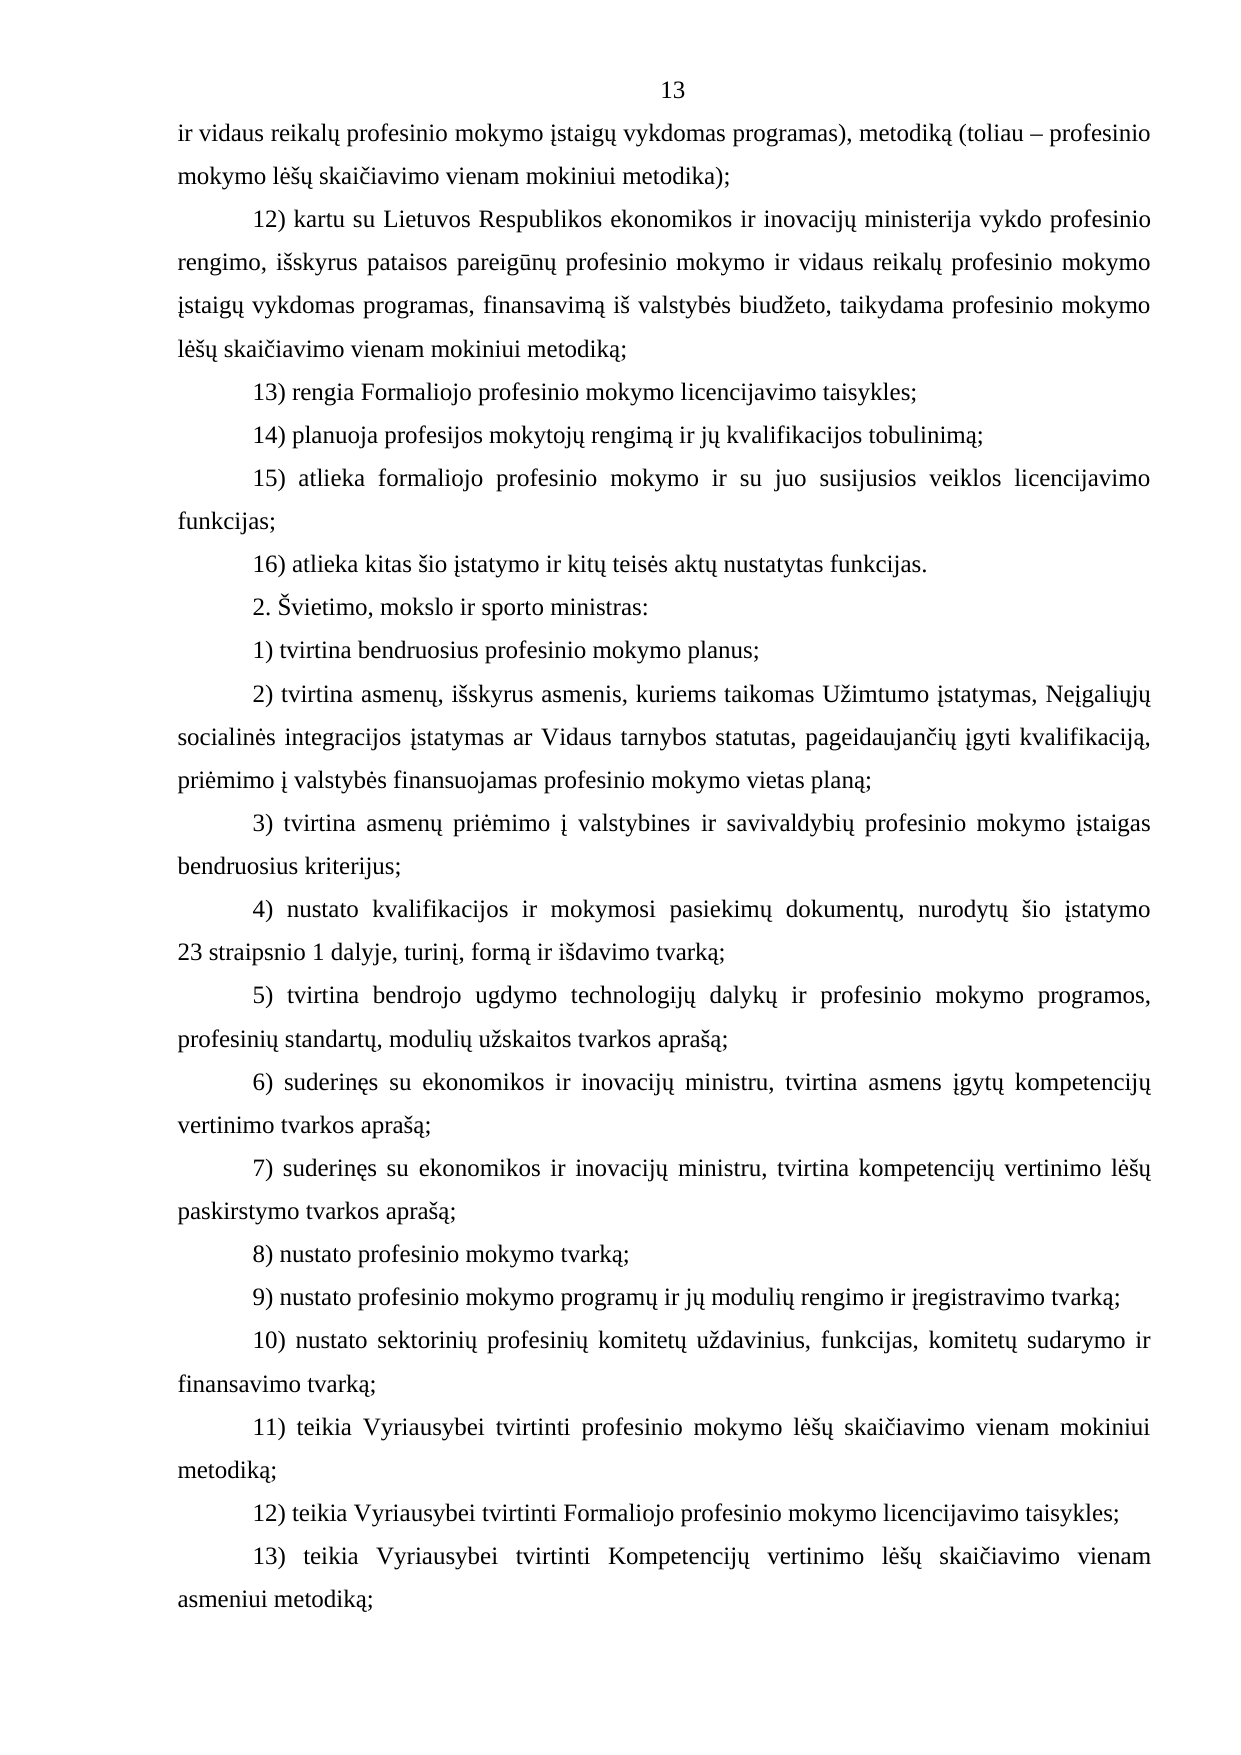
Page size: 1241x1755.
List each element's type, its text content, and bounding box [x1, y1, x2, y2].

text 13) rengia Formaliojo profesinio mokymo licencijavimo taisykles; [177, 377, 1152, 406]
text 4) nustato kvalifikacijos ir mokymosi pasiekimų dokumentų, nurodytų šio įstatymo 23 straipsnio 1 dalyje, turinį, formą ir išdavimo tvarką; [177, 894, 1152, 966]
text 9) nustato profesinio mokymo programų ir jų modulių rengimo ir įregistravimo tvarką; [177, 1282, 1152, 1311]
text 3) tvirtina asmenų priėmimo į valstybines ir savivaldybių profesinio mokymo įstaigas bendruosius kriterijus; [177, 808, 1152, 880]
text 7) suderinęs su ekonomikos ir inovacijų ministru, tvirtina kompetencijų vertinimo lėšų paskirstymo tvarkos aprašą; [177, 1153, 1152, 1225]
text ir vidaus reikalų profesinio mokymo įstaigų vykdomas programas), metodiką (toliau – profesinio mokymo lėšų skaičiavimo vienam mokiniui metodika); [177, 118, 1152, 190]
text 12) teikia Vyriausybei tvirtinti Formaliojo profesinio mokymo licencijavimo taisykles; [177, 1498, 1152, 1527]
text 15) atlieka formaliojo profesinio mokymo ir su juo susijusios veiklos licencijavimo funkcijas; [177, 463, 1152, 535]
text 5) tvirtina bendrojo ugdymo technologijų dalykų ir profesinio mokymo programos, profesinių standartų, modulių užskaitos tvarkos aprašą; [177, 981, 1152, 1052]
text 10) nustato sektorinių profesinių komitetų uždavinius, funkcijas, komitetų sudarymo ir finansavimo tvarką; [177, 1326, 1152, 1397]
text 14) planuoja profesijos mokytojų rengimą ir jų kvalifikacijos tobulinimą; [177, 420, 1152, 449]
text 6) suderinęs su ekonomikos ir inovacijų ministru, tvirtina asmens įgytų kompetencijų vertinimo tvarkos aprašą; [177, 1067, 1152, 1139]
text 12) kartu su Lietuvos Respublikos ekonomikos ir inovacijų ministerija vykdo profesinio rengimo, išskyrus pataisos pareigūnų profesinio mokymo ir vidaus reikalų profesinio mokymo įstaigų vykdomas programas, finansavimą iš valstybės biudžeto, taikydama profesinio mokymo lėšų skaičiavimo vienam mokiniui metodiką; [177, 204, 1152, 362]
text 1) tvirtina bendruosius profesinio mokymo planus; [177, 636, 1152, 664]
text 2) tvirtina asmenų, išskyrus asmenis, kuriems taikomas Užimtumo įstatymas, Neįgaliųjų socialinės integracijos įstatymas ar Vidaus tarnybos statutas, pageidaujančių įgyti kvalifikaciją, priėmimo į valstybės finansuojamas profesinio mokymo vietas planą; [177, 679, 1152, 794]
text 11) teikia Vyriausybei tvirtinti profesinio mokymo lėšų skaičiavimo vienam mokiniui metodiką; [177, 1412, 1152, 1484]
text 13) teikia Vyriausybei tvirtinti Kompetencijų vertinimo lėšų skaičiavimo vienam asmeniui metodiką; [177, 1541, 1152, 1613]
text 2. Švietimo, mokslo ir sporto ministras: [177, 592, 1152, 621]
text 16) atlieka kitas šio įstatymo ir kitų teisės aktų nustatytas funkcijas. [177, 549, 1152, 578]
text 8) nustato profesinio mokymo tvarką; [177, 1239, 1152, 1268]
